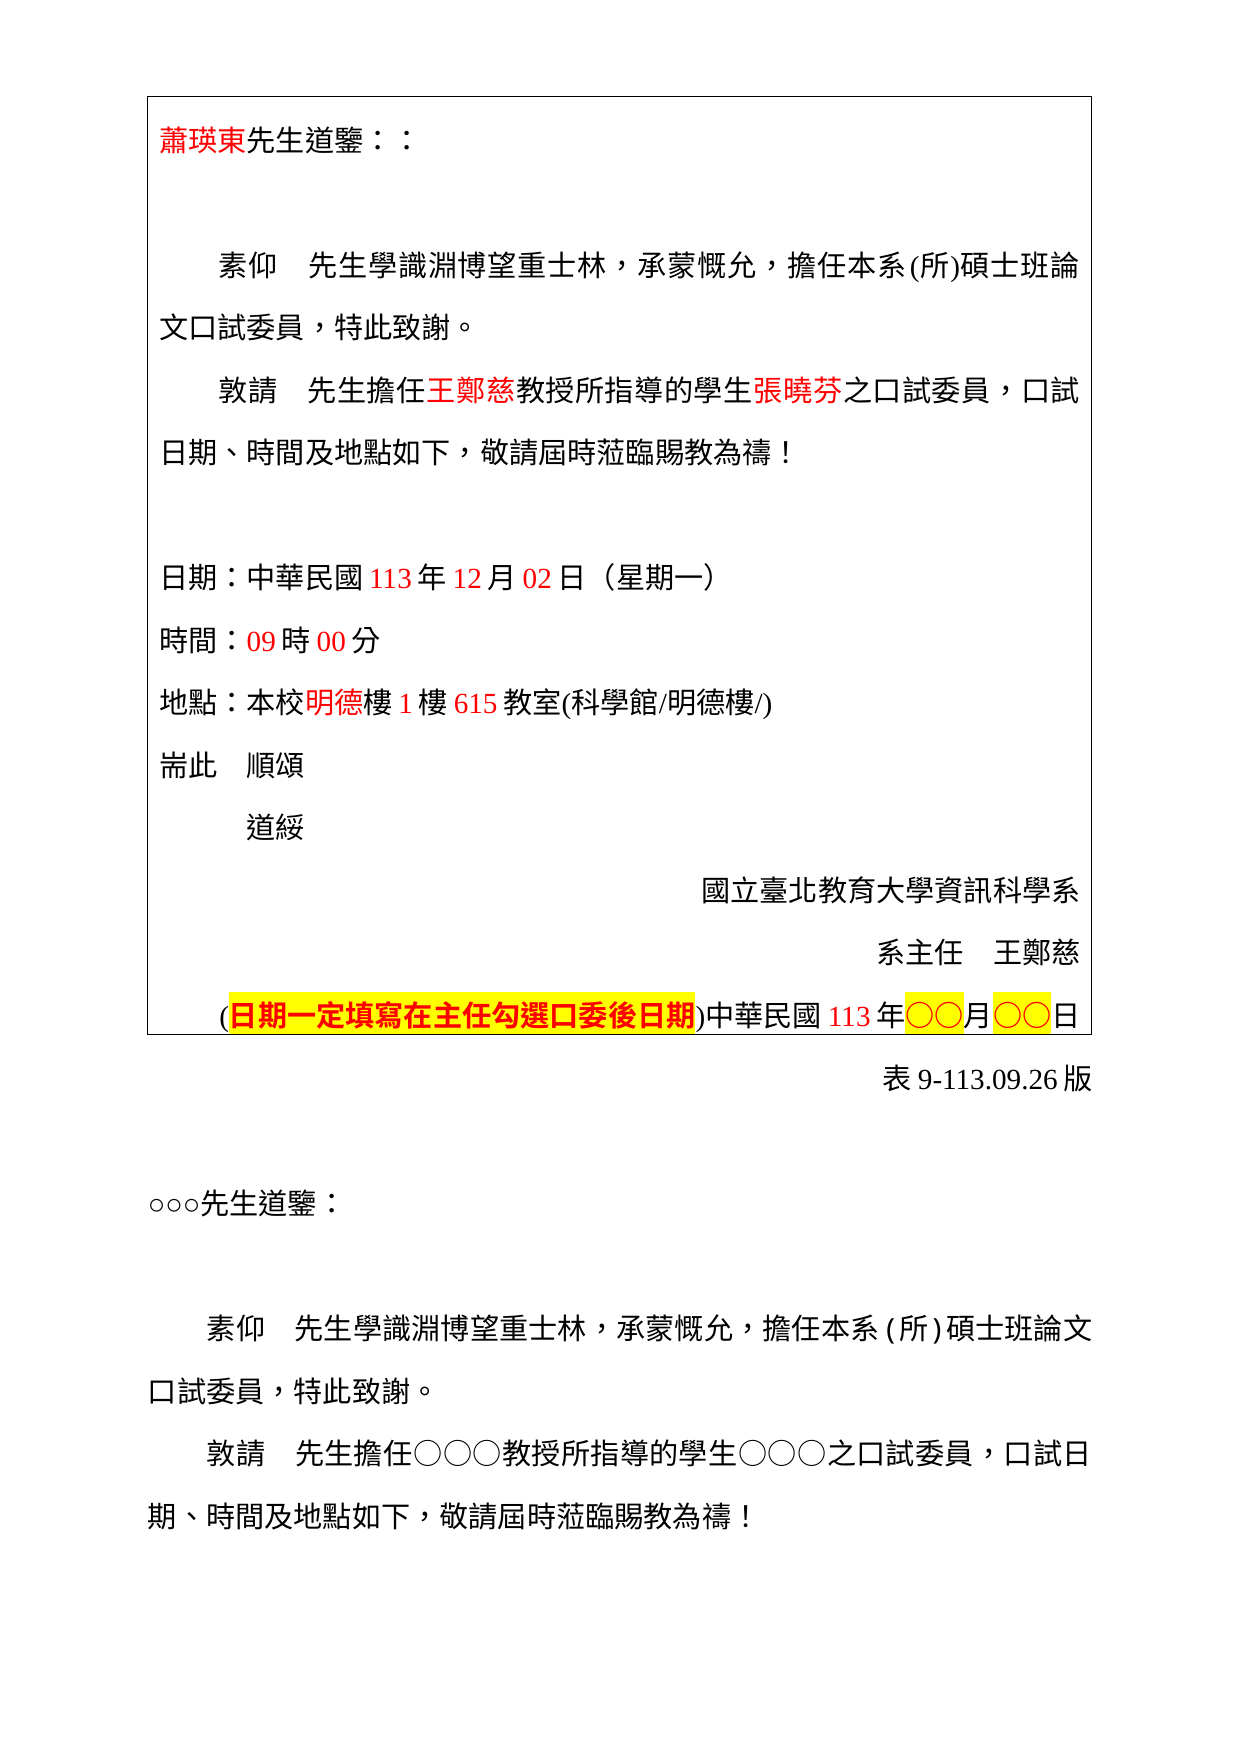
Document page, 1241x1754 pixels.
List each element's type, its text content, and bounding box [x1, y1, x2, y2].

text ○○○先生道鑒： [148, 1160, 1092, 1223]
text 表9-113.09.26版 [148, 1035, 1092, 1098]
text 敦請 先生擔任○○○教授所指導的學生○○○之口試委員，口試日期、時間及地點如下，敬請屆時蒞臨賜教為禱！ [148, 1410, 1092, 1535]
text 素仰 先生學識淵博望重士林，承蒙慨允，擔任本系(所)碩士班論文口試委員，特此致謝。 [148, 1285, 1092, 1410]
table_header 蕭瑛東先生道鑒：： 素仰 先生學識淵博望重士林，承蒙慨允，擔任本系(所)碩士班論文口試委員，特此致謝。 敦請 先生擔任王鄭慈教授所指導的學生張曉芬之口試委員，口試日期、時間及地點如下，敬請屆時蒞臨賜教為禱！ 日期：中華民國113年12月02日（星期一） 時間：09時00分 地點：本校明德樓1樓615教室(科學館/明德樓/) 耑此 順頌 道綏 國立臺北教育大學資訊科學系 系主任 王鄭慈 (日期一定填寫在主任勾選口委後日期)中華民國113年○○月○○日 [148, 97, 1091, 1034]
